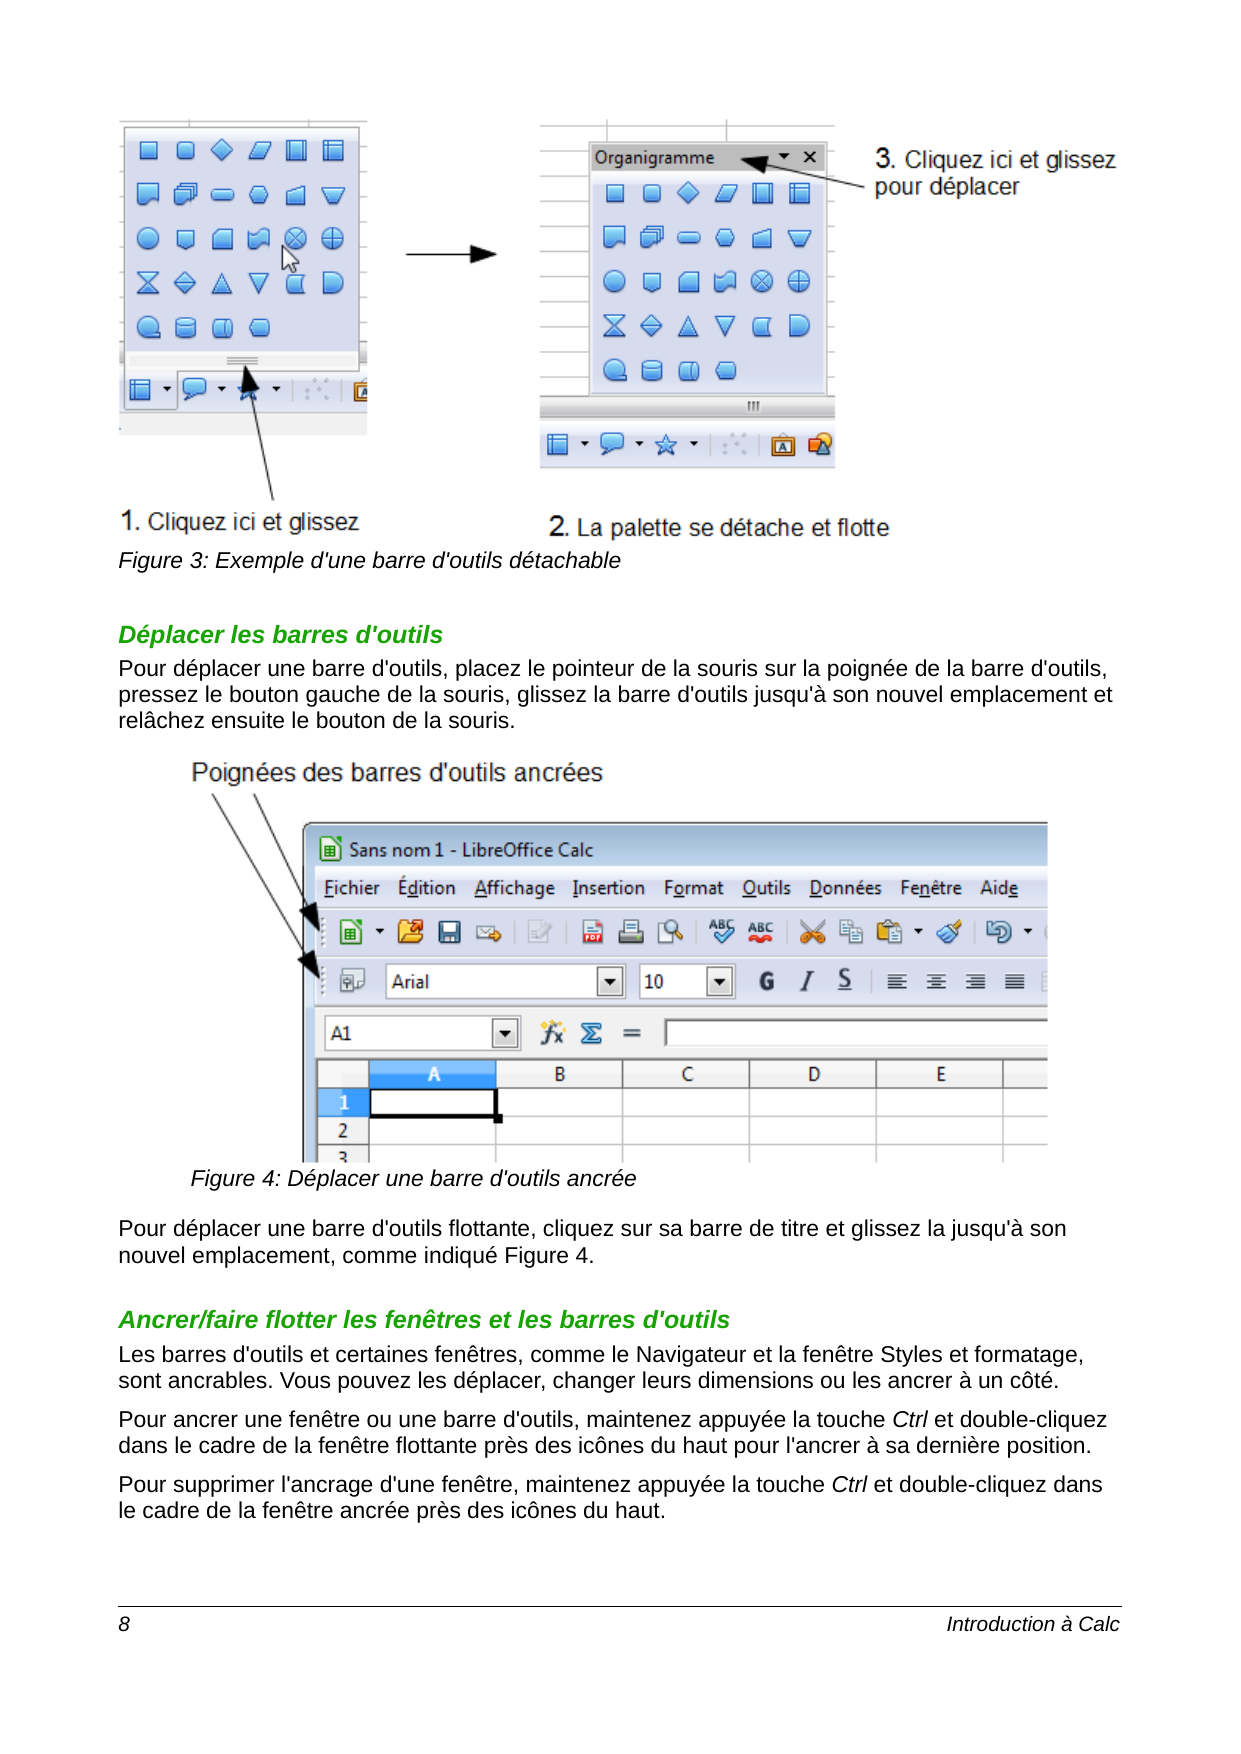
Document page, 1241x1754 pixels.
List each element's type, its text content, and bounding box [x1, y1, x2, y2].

picture [190, 758, 1050, 1166]
picture [118, 118, 1123, 548]
text Figure 4: Déplacer une barre d'outils ancrée [190, 1166, 1050, 1192]
text Les barres d'outils et certaines fenêtres, comme le Navigateur et la fenêtre Styles et formatage, sont ancrables. Vous pouvez les déplacer, changer leurs dimensions ou les ancrer à un côté. [118, 1341, 1122, 1393]
text Pour déplacer une barre d'outils flottante, cliquez sur sa barre de titre et glissez la jusqu'à son nouvel emplacement, comme indiqué Figure 4. [118, 1215, 1122, 1268]
subtitle Déplacer les barres d'outils [118, 620, 1122, 648]
text Pour déplacer une barre d'outils, placez le pointeur de la souris sur la poignée de la barre d'outils, pressez le bouton gauche de la souris, glissez la barre d'outils jusqu'à son nouvel emplacement et relâchez ensuite le bouton de la souris. [118, 655, 1122, 734]
text Pour supprimer l'ancrage d'une fenêtre, maintenez appuyée la touche Ctrl et double-cliquez dans le cadre de la fenêtre ancrée près des icônes du haut. [118, 1471, 1122, 1524]
text Pour ancrer une fenêtre ou une barre d'outils, maintenez appuyée la touche Ctrl et double-cliquez dans le cadre de la fenêtre flottante près des icônes du haut pour l'ancrer à sa dernière position. [118, 1406, 1122, 1458]
subtitle Ancrer/faire flotter les fenêtres et les barres d'outils [118, 1306, 1122, 1334]
text Figure 3: Exemple d'une barre d'outils détachable [118, 548, 1122, 573]
